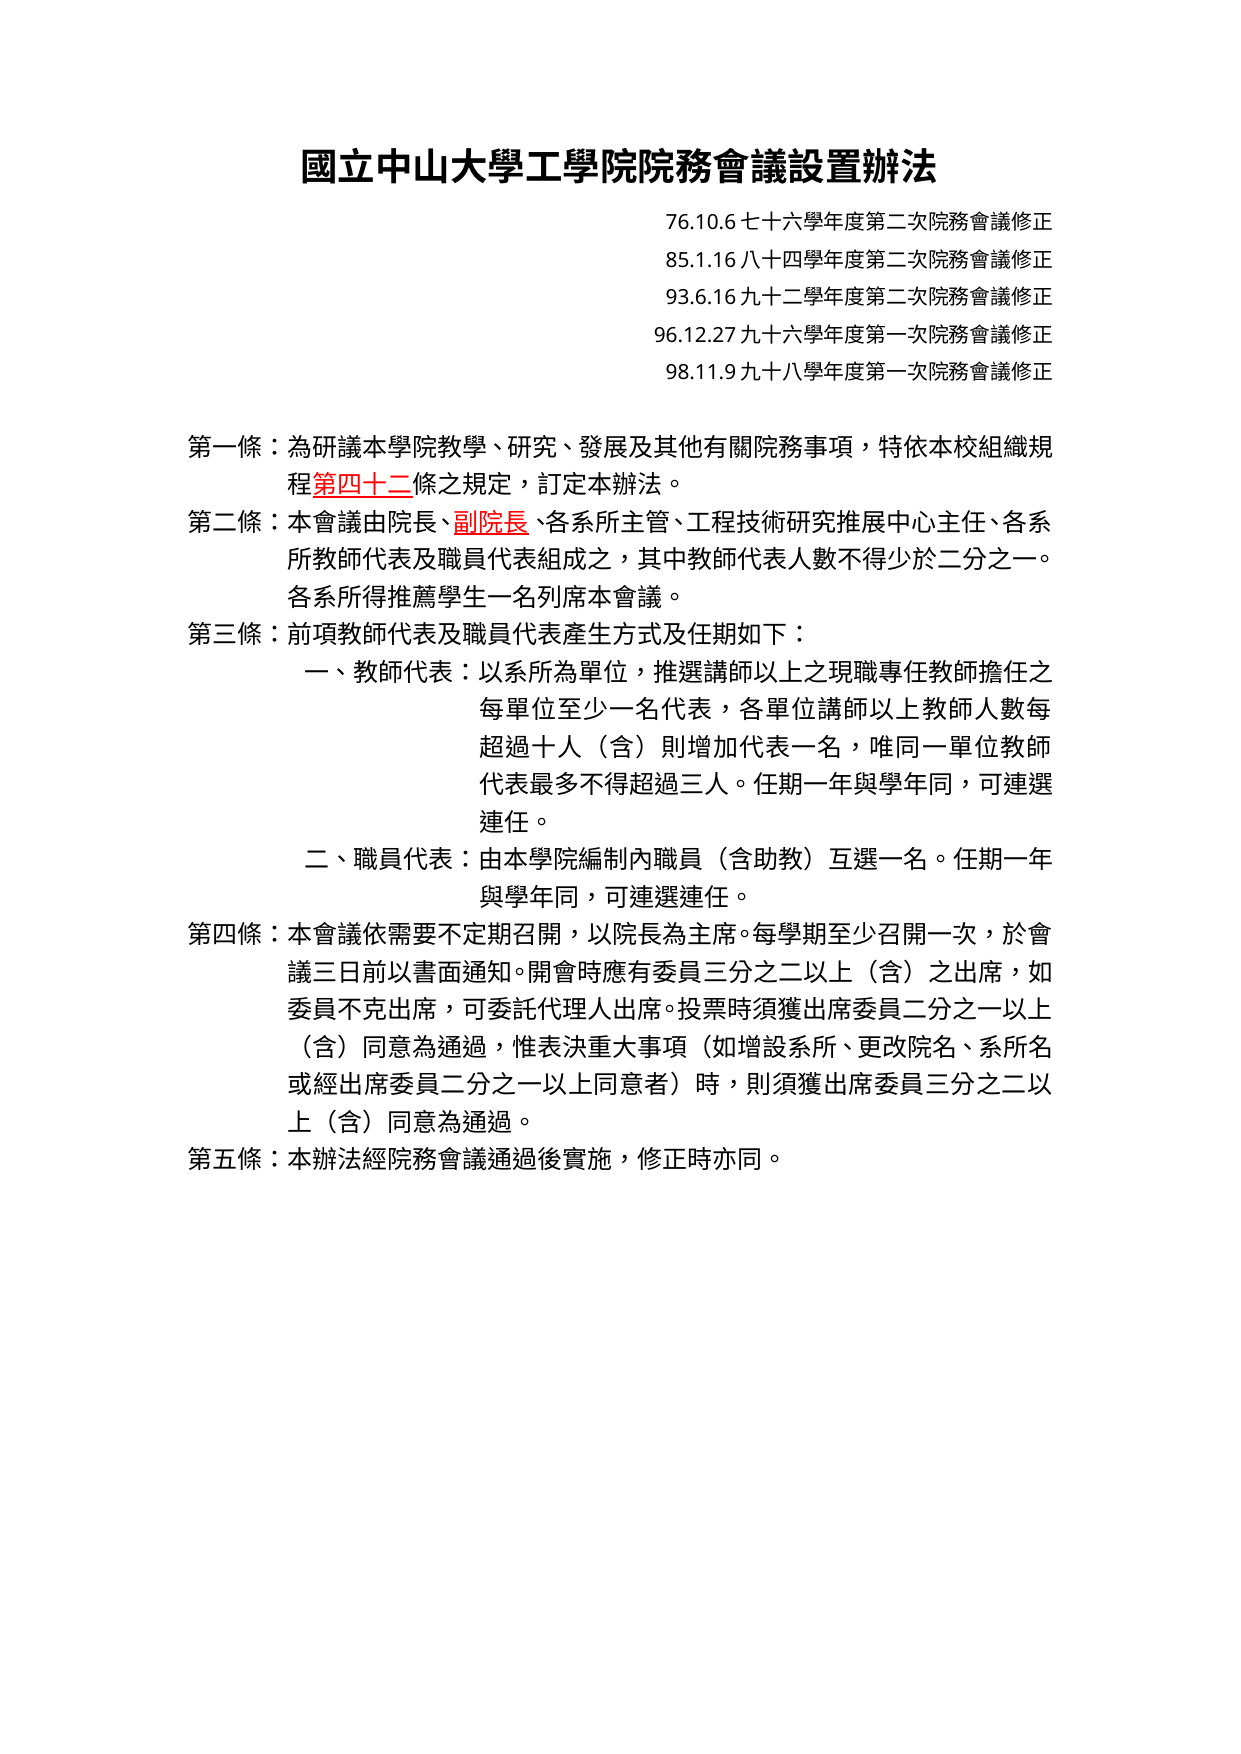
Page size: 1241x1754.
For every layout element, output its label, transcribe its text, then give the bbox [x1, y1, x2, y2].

text 第二條：本會議由院長、副院長、各系所主管、工程技術研究推展中心主任、各系所教師代表及職員代表組成之，其中教師代表人數不得少於二分之一。各系所得推薦學生一名列席本會議。 [187, 502, 1053, 614]
text 98.11.9九十八學年度第一次院務會議修正 [187, 352, 1053, 389]
text 第四條：本會議依需要不定期召開，以院長為主席。每學期至少召開一次，於會議三日前以書面通知。開會時應有委員三分之二以上（含）之出席，如委員不克出席，可委託代理人出席。投票時須獲出席委員二分之一以上（含）同意為通過，惟表決重大事項（如增設系所、更改院名、系所名、或經出席委員二分之一以上同意者）時，則須獲出席委員三分之二以上（含）同意為通過。 [187, 914, 1053, 1139]
text 第五條：本辦法經院務會議通過後實施，修正時亦同。 [187, 1139, 1053, 1177]
text 一、教師代表：以系所為單位，推選講師以上之現職專任教師擔任之。每單位至少一名代表，各單位講師以上教師人數每超過十人（含）則增加代表一名，唯同一單位教師代表最多不得超過三人。任期一年與學年同，可連選連任。 [304, 652, 1053, 839]
text 96.12.27九十六學年度第一次院務會議修正 [187, 314, 1053, 352]
text 76.10.6七十六學年度第二次院務會議修正 [470, 202, 1053, 239]
text 第三條：前項教師代表及職員代表產生方式及任期如下： [187, 614, 1053, 652]
text 二、職員代表：由本學院編制內職員（含助教）互選一名。任期一年與學年同，可連選連任。 [304, 839, 1053, 914]
text 國立中山大學工學院院務會議設置辦法 [187, 127, 1053, 202]
text 85.1.16八十四學年度第二次院務會議修正 [470, 239, 1053, 277]
text 93.6.16九十二學年度第二次院務會議修正 [187, 277, 1053, 314]
text 第一條：為研議本學院教學、研究、發展及其他有關院務事項，特依本校組織規程第四十二條之規定，訂定本辦法。 [187, 427, 1053, 502]
